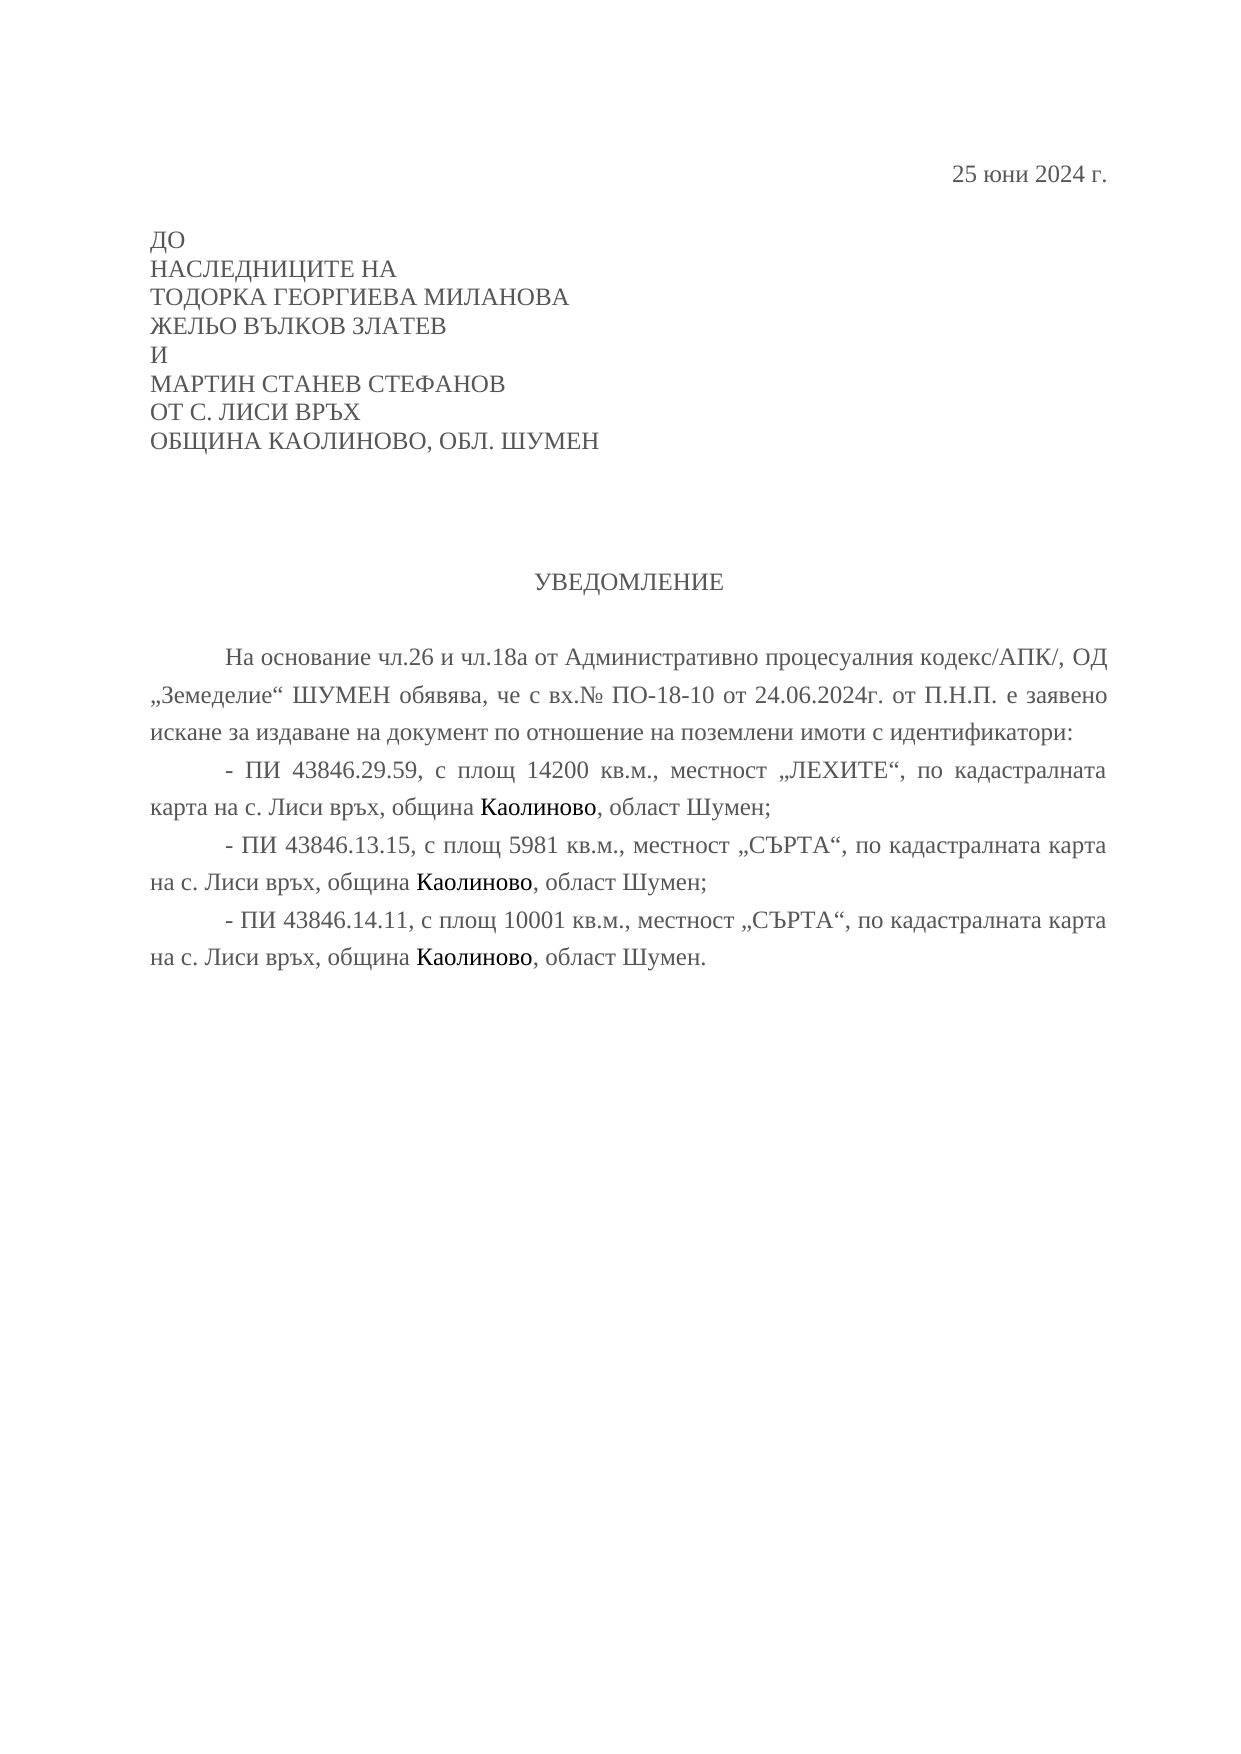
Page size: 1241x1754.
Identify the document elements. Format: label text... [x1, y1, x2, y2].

text - ПИ 43846.13.15, с площ 5981 кв.м., местност „СЪРТА“, по кадастралната карта на с. Лиси връх, община Каолиново, област Шумен; [150, 821, 1107, 896]
text На основание чл.26 и чл.18а от Административно процесуалния кодекс/АПК/, ОД „Земеделие“ ШУМЕН обявява, че с вх.№ ПО-18-10 от 24.06.2024г. от П.Н.П. е заявено искане за издаване на документ по отношение на поземлени имоти с идентификатори: [150, 634, 1107, 746]
text 25 юни 2024 г. [150, 150, 1107, 187]
text ДО [150, 225, 1107, 254]
text ОБЩИНА КАОЛИНОВО, ОБЛ. ШУМЕН [150, 426, 1107, 455]
text ЖЕЛЬО ВЪЛКОВ ЗЛАТЕВ [150, 311, 1107, 340]
text - ПИ 43846.14.11, с площ 10001 кв.м., местност „СЪРТА“, по кадастралната карта на с. Лиси връх, община Каолиново, област Шумен. [150, 896, 1107, 971]
text И [150, 340, 1107, 369]
text - ПИ 43846.29.59, с площ 14200 кв.м., местност „ЛЕХИТЕ“, по кадастралната карта на с. Лиси връх, община Каолиново, област Шумен; [150, 746, 1107, 821]
text ТОДОРКА ГЕОРГИЕВА МИЛАНОВА [150, 282, 1107, 311]
text УВЕДОМЛЕНИЕ [150, 559, 1107, 596]
text НАСЛЕДНИЦИТЕ НА [150, 254, 1107, 282]
text ОТ С. ЛИСИ ВРЪХ [150, 397, 1107, 426]
text МАРТИН СТАНЕВ СТЕФАНОВ [150, 369, 1107, 397]
